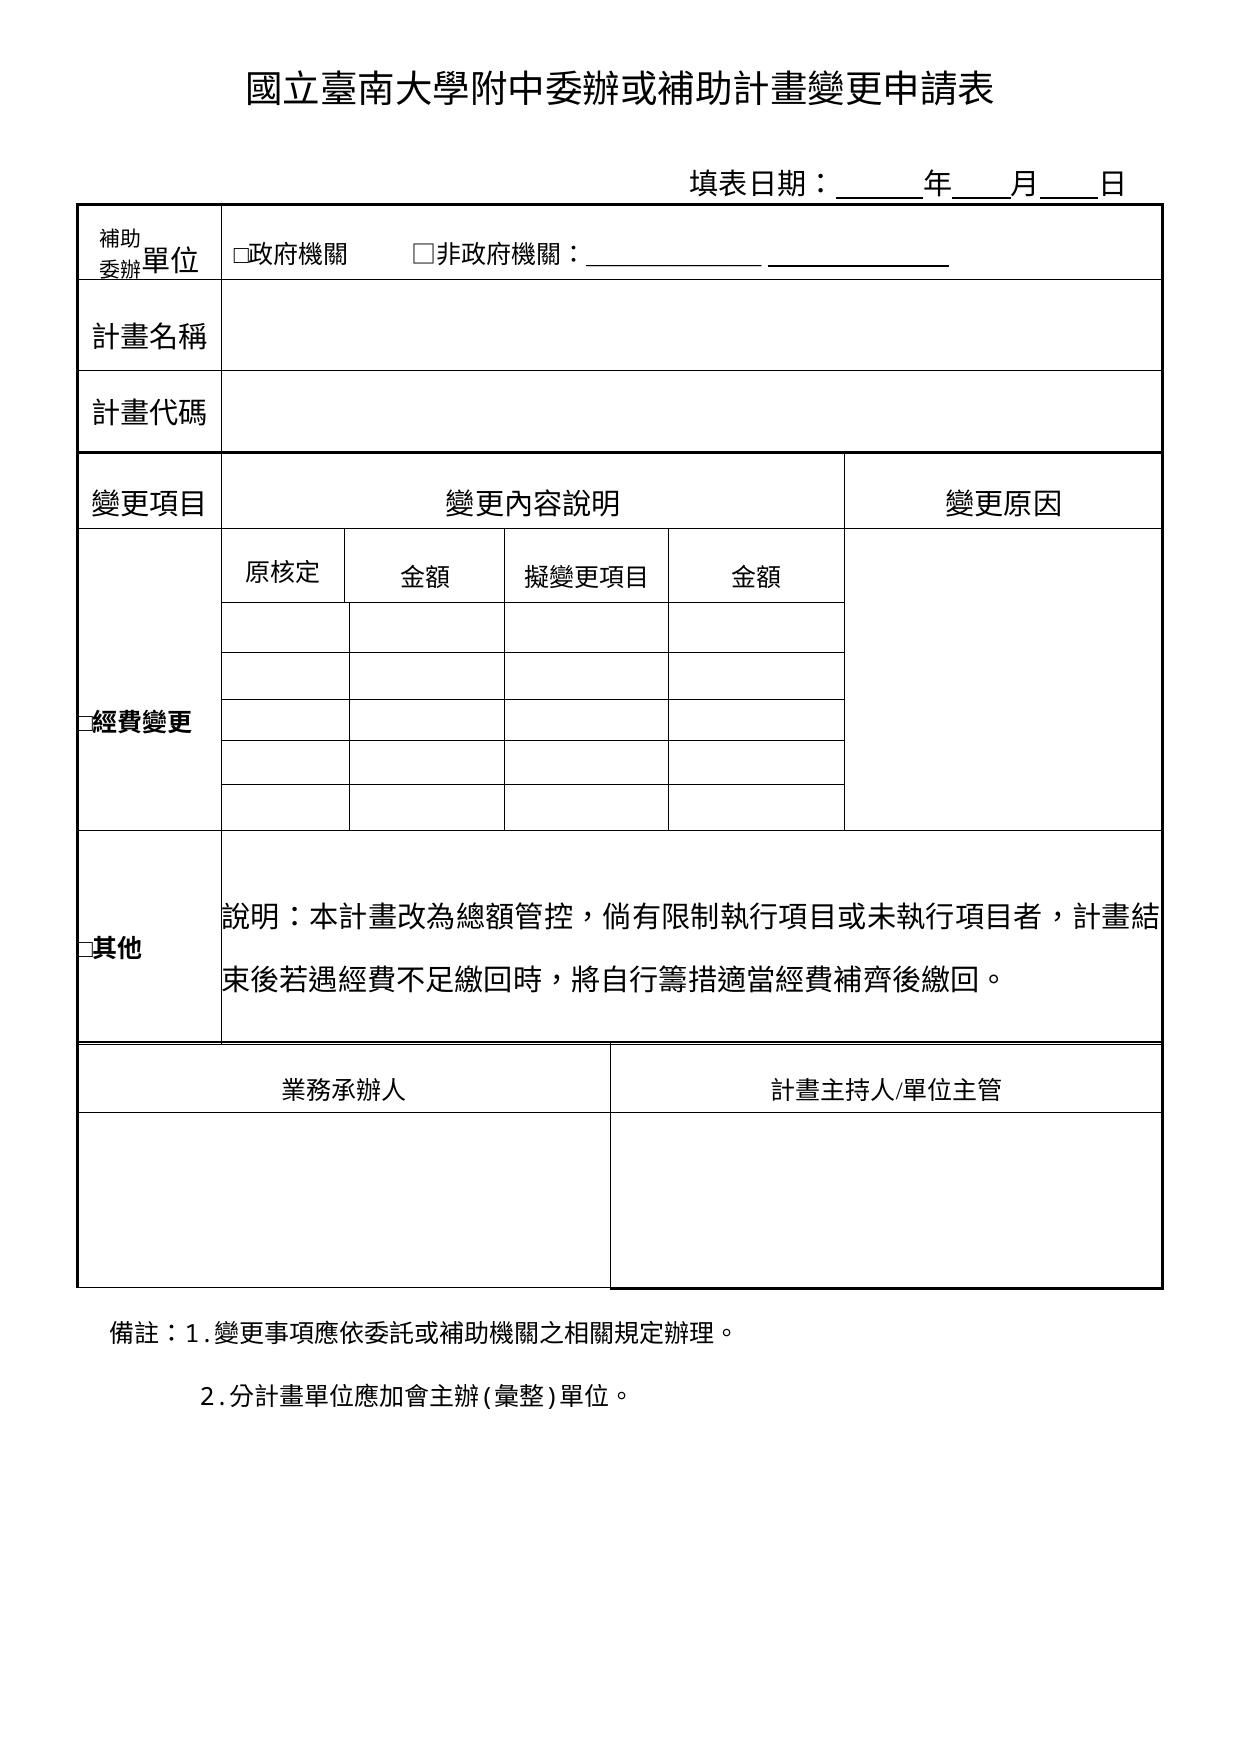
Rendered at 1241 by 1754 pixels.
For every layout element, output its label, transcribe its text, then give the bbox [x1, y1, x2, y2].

table_cell [222, 653, 349, 699]
table_cell [222, 603, 349, 652]
table_cell [845, 529, 1161, 829]
table_cell [505, 603, 668, 652]
table_cell [669, 603, 844, 652]
table_header □政府機關 □非政府機關：______________ [222, 206, 1161, 279]
text 備註：1.變更事項應依委託或補助機關之相關規定辦理。 [109, 1290, 1181, 1352]
table_cell 金額 [669, 529, 844, 602]
table_cell [669, 741, 844, 784]
table_cell [669, 653, 844, 699]
table_cell [350, 700, 504, 740]
table_cell [350, 785, 504, 829]
text 2.分計畫單位應加會主辦(彙整)單位。 [109, 1352, 1181, 1415]
table_cell 變更項目 [79, 454, 221, 528]
table_cell 計晝主持人/單位主管 [611, 1045, 1161, 1112]
table_cell 變更內容說明 [222, 454, 844, 528]
table_cell [79, 1113, 610, 1287]
table_header 補助委辦單位 [79, 206, 221, 279]
table_cell [669, 785, 844, 829]
text 填表日期： 年 月 日 [59, 161, 1156, 203]
table_cell [222, 280, 1161, 369]
table_cell □經費變更 [79, 529, 221, 829]
table_cell 計畫代碼 [79, 371, 221, 451]
table_cell [222, 700, 349, 740]
table_cell 變更原因 [845, 454, 1161, 528]
table_cell [222, 785, 349, 829]
table_cell [505, 741, 668, 784]
table_cell 業務承辦人 [79, 1045, 610, 1112]
table_cell 原核定 補助項目 [222, 529, 344, 602]
table_cell 說明：本計畫改為總額管控，倘有限制執行項目或未執行項目者，計畫結束後若遇經費不足繳回時，將自行籌措適當經費補齊後繳回。 [222, 831, 1161, 1041]
table_cell [505, 700, 668, 740]
table_cell [350, 653, 504, 699]
table_cell [669, 700, 844, 740]
table_cell [505, 653, 668, 699]
table_cell [350, 741, 504, 784]
table_cell 擬變更項目 [505, 529, 668, 602]
table_cell [222, 371, 1161, 451]
table_cell □其他 [79, 831, 221, 1041]
table_cell 計畫名稱 [79, 280, 221, 369]
table_cell 金額 [345, 529, 504, 602]
table_cell [350, 603, 504, 652]
table_cell [222, 741, 349, 784]
table_cell [611, 1113, 1161, 1287]
table_cell [505, 785, 668, 829]
